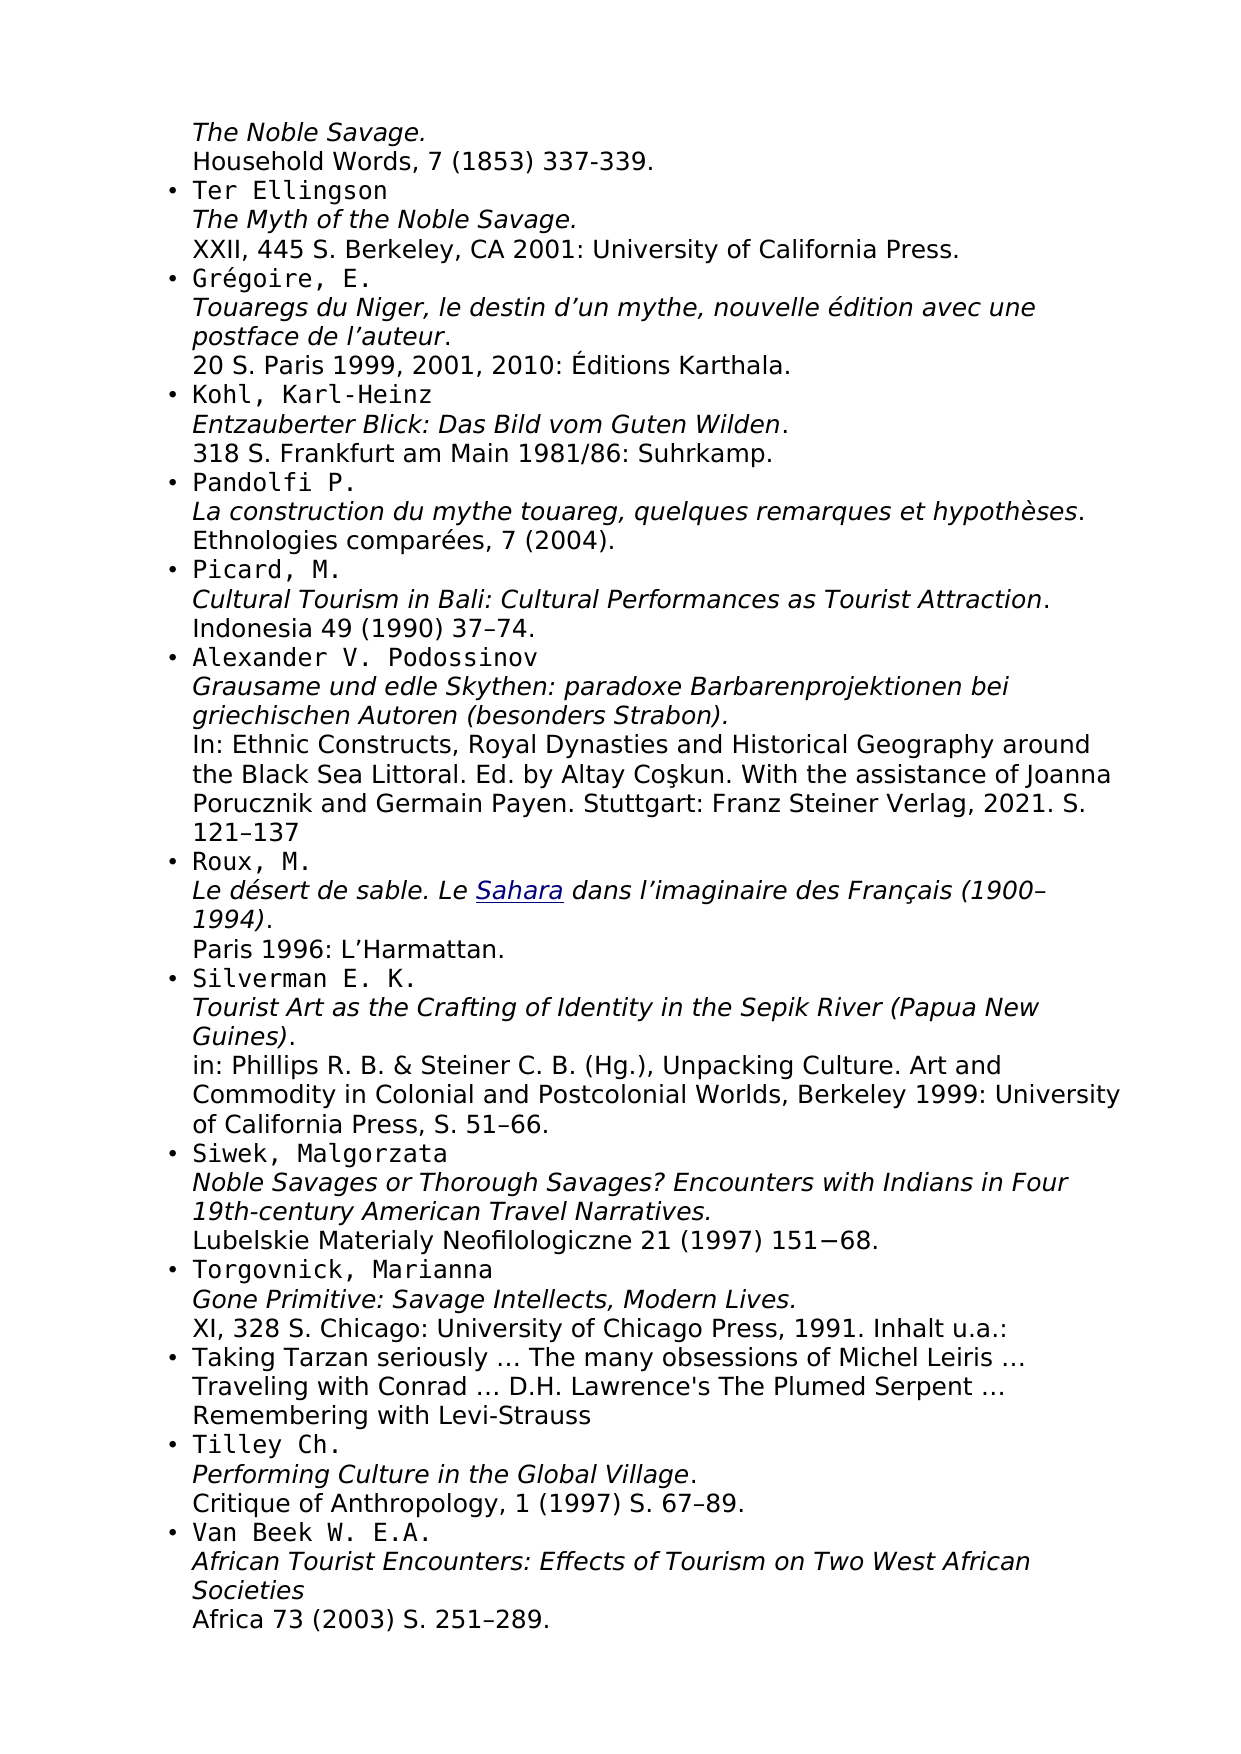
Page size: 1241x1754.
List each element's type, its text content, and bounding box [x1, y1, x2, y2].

list Van Beek W. E.A. African Tourist Encounters: Effects of Tourism on Two West African Societies Africa 73 (2003) S. 251–289. [177, 1518, 1122, 1635]
list Pandolfi P. La construction du mythe touareg, quelques remarques et hypothèses. Ethnologies comparées, 7 (2004). [177, 468, 1122, 556]
list Alexander V. Podossinov Grausame und edle Skythen: paradoxe Barbarenprojektionen bei griechischen Autoren (besonders Strabon). In: Ethnic Constructs, Royal Dynasties and Historical Geography around the Black Sea Littoral. Ed. by Altay Coşkun. With the assistance of Joanna Porucznik and Germain Payen. Stuttgart: Franz Steiner Verlag, 2021. S. 121–137 [177, 643, 1122, 847]
list Ter Ellingson The Myth of the Noble Savage. XXII, 445 S. Berkeley, CA 2001: University of California Press. [177, 176, 1122, 264]
list Tilley Ch. Performing Culture in the Global Village. Critique of Anthropology, 1 (1997) S. 67–89. [177, 1431, 1122, 1518]
list Silverman E. K. Tourist Art as the Crafting of Identity in the Sepik River (Papua New Guines). in: Phillips R. B. & Steiner C. B. (Hg.), Unpacking Culture. Art and Commodity in Colonial and Postcolonial Worlds, Berkeley 1999: University of California Press, S. 51–66. [177, 964, 1122, 1139]
list The Noble Savage. Household Words, 7 (1853) 337-339. [177, 118, 1122, 176]
list Siwek, Malgorzata Noble Savages or Thorough Savages? Encounters with Indians in Four 19th-century American Travel Narratives. Lubelskie Materialy Neofilologiczne 21 (1997) 151−68. [177, 1139, 1122, 1256]
list Torgovnick, Marianna Gone Primitive: Savage Intellects, Modern Lives. XI, 328 S. Chicago: University of Chicago Press, 1991. Inhalt u.a.: [177, 1256, 1122, 1343]
list Roux, M. Le désert de sable. Le Sahara dans l’imaginaire des Français (1900–1994). Paris 1996: L’Harmattan. [177, 847, 1122, 964]
list Kohl, Karl-Heinz Entzauberter Blick: Das Bild vom Guten Wilden. 318 S. Frankfurt am Main 1981/86: Suhrkamp. [177, 381, 1122, 468]
list Taking Tarzan seriously … The many obsessions of Michel Leiris … Traveling with Conrad … D.H. Lawrence's The Plumed Serpent … Remembering with Levi-Strauss [177, 1343, 1122, 1431]
list Grégoire, E. Touaregs du Niger, le destin d’un mythe, nouvelle édition avec une postface de l’auteur. 20 S. Paris 1999, 2001, 2010: Éditions Karthala. [177, 264, 1122, 381]
list Picard, M. Cultural Tourism in Bali: Cultural Performances as Tourist Attraction. Indonesia 49 (1990) 37–74. [177, 556, 1122, 643]
